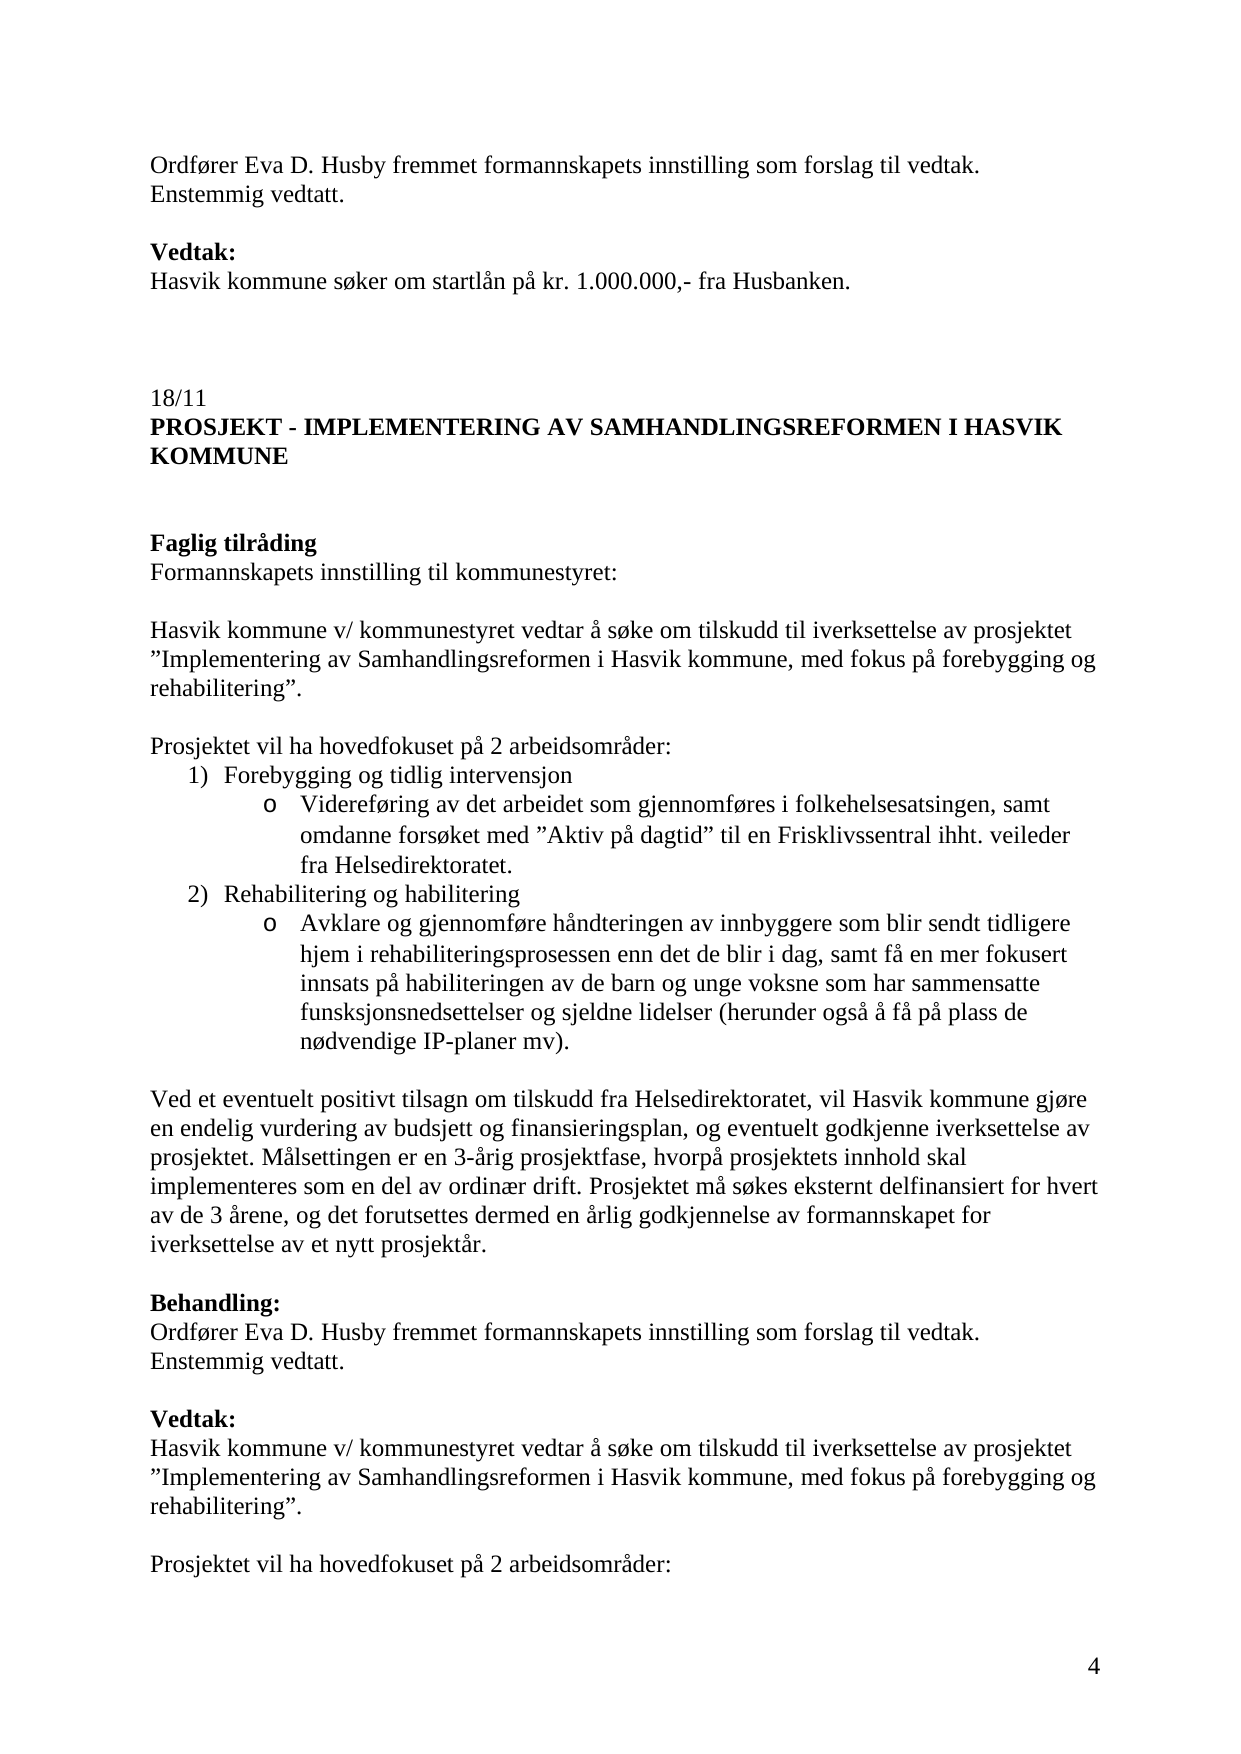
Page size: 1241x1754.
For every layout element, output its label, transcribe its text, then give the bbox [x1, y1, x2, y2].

text Faglig tilråding [150, 528, 1100, 557]
text Enstemmig vedtatt. [150, 179, 1100, 208]
text Vedtak: [150, 1404, 1100, 1433]
text Hasvik kommune v/ kommunestyret vedtar å søke om tilskudd til iverksettelse av prosjektet ”Implementering av Samhandlingsreformen i Hasvik kommune, med fokus på forebygging og rehabilitering”. [150, 615, 1100, 702]
text Behandling: [150, 1287, 1100, 1316]
text 2) Rehabilitering og habilitering [187, 878, 1100, 908]
text Ordfører Eva D. Husby fremmet formannskapets innstilling som forslag til vedtak. [150, 1316, 1100, 1346]
text Vedtak: [150, 237, 1100, 266]
text Prosjektet vil ha hovedfokuset på 2 arbeidsområder: [150, 731, 1100, 760]
text PROSJEKT - IMPLEMENTERING AV SAMHANDLINGSREFORMEN I HASVIK KOMMUNE [150, 412, 1100, 470]
list Videreføring av det arbeidet som gjennomføres i folkehelsesatsingen, samt omdanne forsøket med ”Aktiv på dagtid” til en Frisklivssentral ihht. veileder fra Helsedirektoratet. [262, 789, 1100, 878]
list Avklare og gjennomføre håndteringen av innbyggere som blir sendt tidligere hjem i rehabiliteringsprosessen enn det de blir i dag, samt få en mer fokusert innsats på habiliteringen av de barn og unge voksne som har sammensatte funsksjonsnedsettelser og sjeldne lidelser (herunder også å få på plass de nødvendige IP-planer mv). [262, 908, 1100, 1055]
text 1) Forebygging og tidlig intervensjon [187, 760, 1100, 789]
text Ordfører Eva D. Husby fremmet formannskapets innstilling som forslag til vedtak. [150, 150, 1100, 179]
text Ved et eventuelt positivt tilsagn om tilskudd fra Helsedirektoratet, vil Hasvik kommune gjøre en endelig vurdering av budsjett og finansieringsplan, og eventuelt godkjenne iverksettelse av prosjektet. Målsettingen er en 3-årig prosjektfase, hvorpå prosjektets innhold skal implementeres som en del av ordinær drift. Prosjektet må søkes eksternt delfinansiert for hvert av de 3 årene, og det forutsettes dermed en årlig godkjennelse av formannskapet for iverksettelse av et nytt prosjektår. [150, 1084, 1100, 1258]
text 18/11 [150, 382, 1100, 412]
text Hasvik kommune v/ kommunestyret vedtar å søke om tilskudd til iverksettelse av prosjektet ”Implementering av Samhandlingsreformen i Hasvik kommune, med fokus på forebygging og rehabilitering”. [150, 1433, 1100, 1520]
text Enstemmig vedtatt. [150, 1346, 1100, 1374]
text Hasvik kommune søker om startlån på kr. 1.000.000,- fra Husbanken. [150, 266, 1100, 295]
text Formannskapets innstilling til kommunestyret: [150, 557, 1100, 586]
text Prosjektet vil ha hovedfokuset på 2 arbeidsområder: [150, 1549, 1100, 1578]
